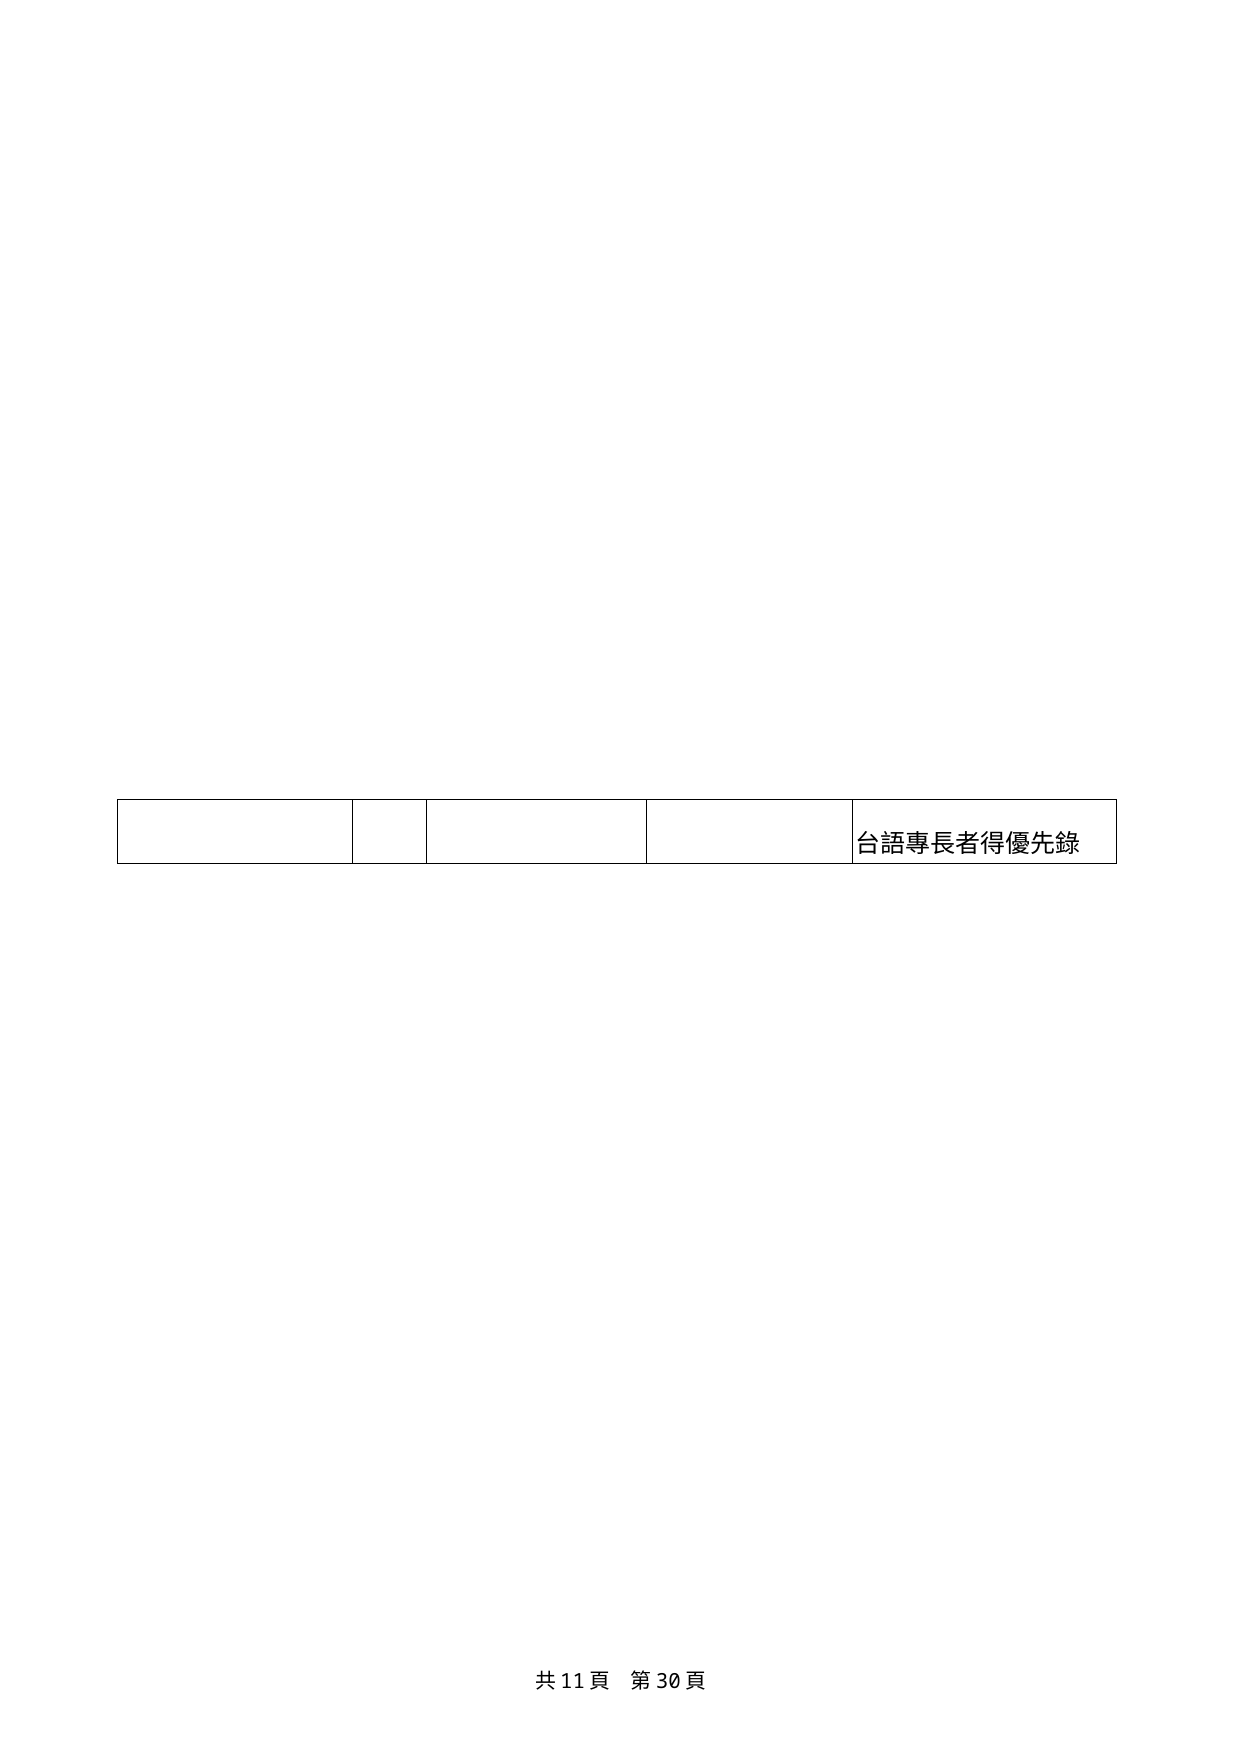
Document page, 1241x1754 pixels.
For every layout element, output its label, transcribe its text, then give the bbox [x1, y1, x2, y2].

table_cell [118, 800, 352, 863]
table_cell [353, 800, 426, 863]
table_cell [427, 800, 646, 863]
table_cell 台語專長者得優先錄 [853, 800, 1116, 863]
table_cell [647, 800, 852, 863]
